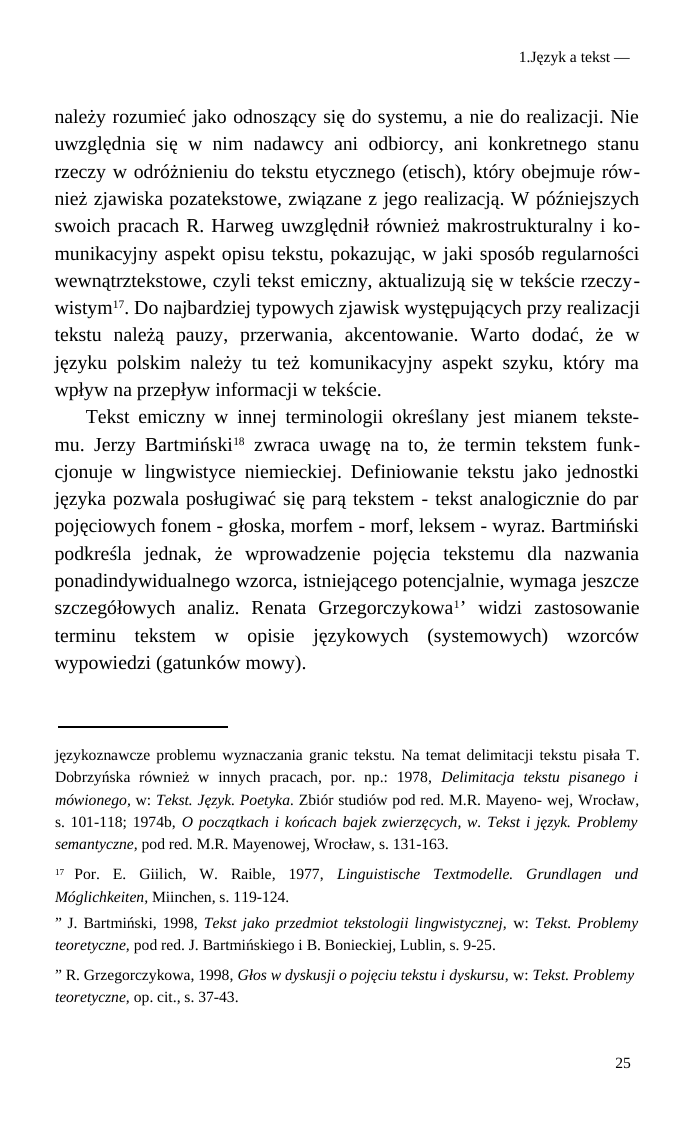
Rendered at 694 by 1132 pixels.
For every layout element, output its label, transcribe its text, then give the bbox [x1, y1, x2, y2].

text 1.Język a tekst — [519, 48, 640, 66]
text 25 [615, 1053, 637, 1071]
text językoznawcze problemu wyznaczania granic tekstu. Na temat delimitacji tekstu pi­sała T. Dobrzyńska również w innych pracach, por. np.: 1978, Delimitacja tekstu pi­sanego i mówionego, w: Tekst. Język. Poetyka. Zbiór studiów pod red. M.R. Mayeno- wej, Wrocław, s. 101-118; 1974b, O początkach i końcach bajek zwierzęcych, w. Tekst i język. Problemy semantyczne, pod red. M.R. Mayenowej, Wrocław, s. 131-163. [55, 746, 640, 853]
text ” J. Bartmiński, 1998, Tekst jako przedmiot tekstologii lingwistycznej, w: Tekst. Pro­blemy teoretyczne, pod red. J. Bartmińskiego i B. Bonieckiej, Lublin, s. 9-25. [55, 914, 640, 954]
text Tekst emiczny w innej terminologii określany jest mianem tekste- mu. Jerzy Bartmiński18 zwraca uwagę na to, że termin tekstem funk­cjonuje w lingwistyce niemieckiej. Definiowanie tekstu jako jednostki języka pozwala posługiwać się parą tekstem - tekst analogicznie do par pojęciowych fonem - głoska, morfem - morf, leksem - wyraz. Bartmiński podkreśla jednak, że wprowadzenie pojęcia tekstemu dla nazwania ponadindywidualnego wzorca, istniejącego potencjalnie, wymaga jeszcze szczegółowych analiz. Renata Grzegorczykowa1’ wi­dzi zastosowanie terminu tekstem w opisie językowych (systemowych) wzorców wypowiedzi (gatunków mowy). [54, 405, 640, 674]
text 17 Por. E. Giilich, W. Raible, 1977, Linguistische Textmodelle. Grundlagen und Móglichkeiten, Miinchen, s. 119-124. [55, 865, 640, 905]
text należy rozumieć jako odnoszący się do systemu, a nie do realizacji. Nie uwzględnia się w nim nadawcy ani odbiorcy, ani konkretnego stanu rzeczy w odróżnieniu do tekstu etycznego (etisch), który obejmuje rów­nież zjawiska pozatekstowe, związane z jego realizacją. W późniejszych swoich pracach R. Harweg uwzględnił również makrostrukturalny i ko­munikacyjny aspekt opisu tekstu, pokazując, w jaki sposób regularności wewnątrztekstowe, czyli tekst emiczny, aktualizują się w tekście rzeczy­wistym17. Do najbardziej typowych zjawisk występujących przy reali­zacji tekstu należą pauzy, przerwania, akcentowanie. Warto dodać, że w języku polskim należy tu też komunikacyjny aspekt szyku, który ma wpływ na przepływ informacji w tekście. [54, 105, 640, 401]
text ” R. Grzegorczykowa, 1998, Głos w dyskusji o pojęciu tekstu i dyskursu, w: Tekst. Pro­blemy teoretyczne, op. cit., s. 37-43. [55, 966, 640, 1006]
